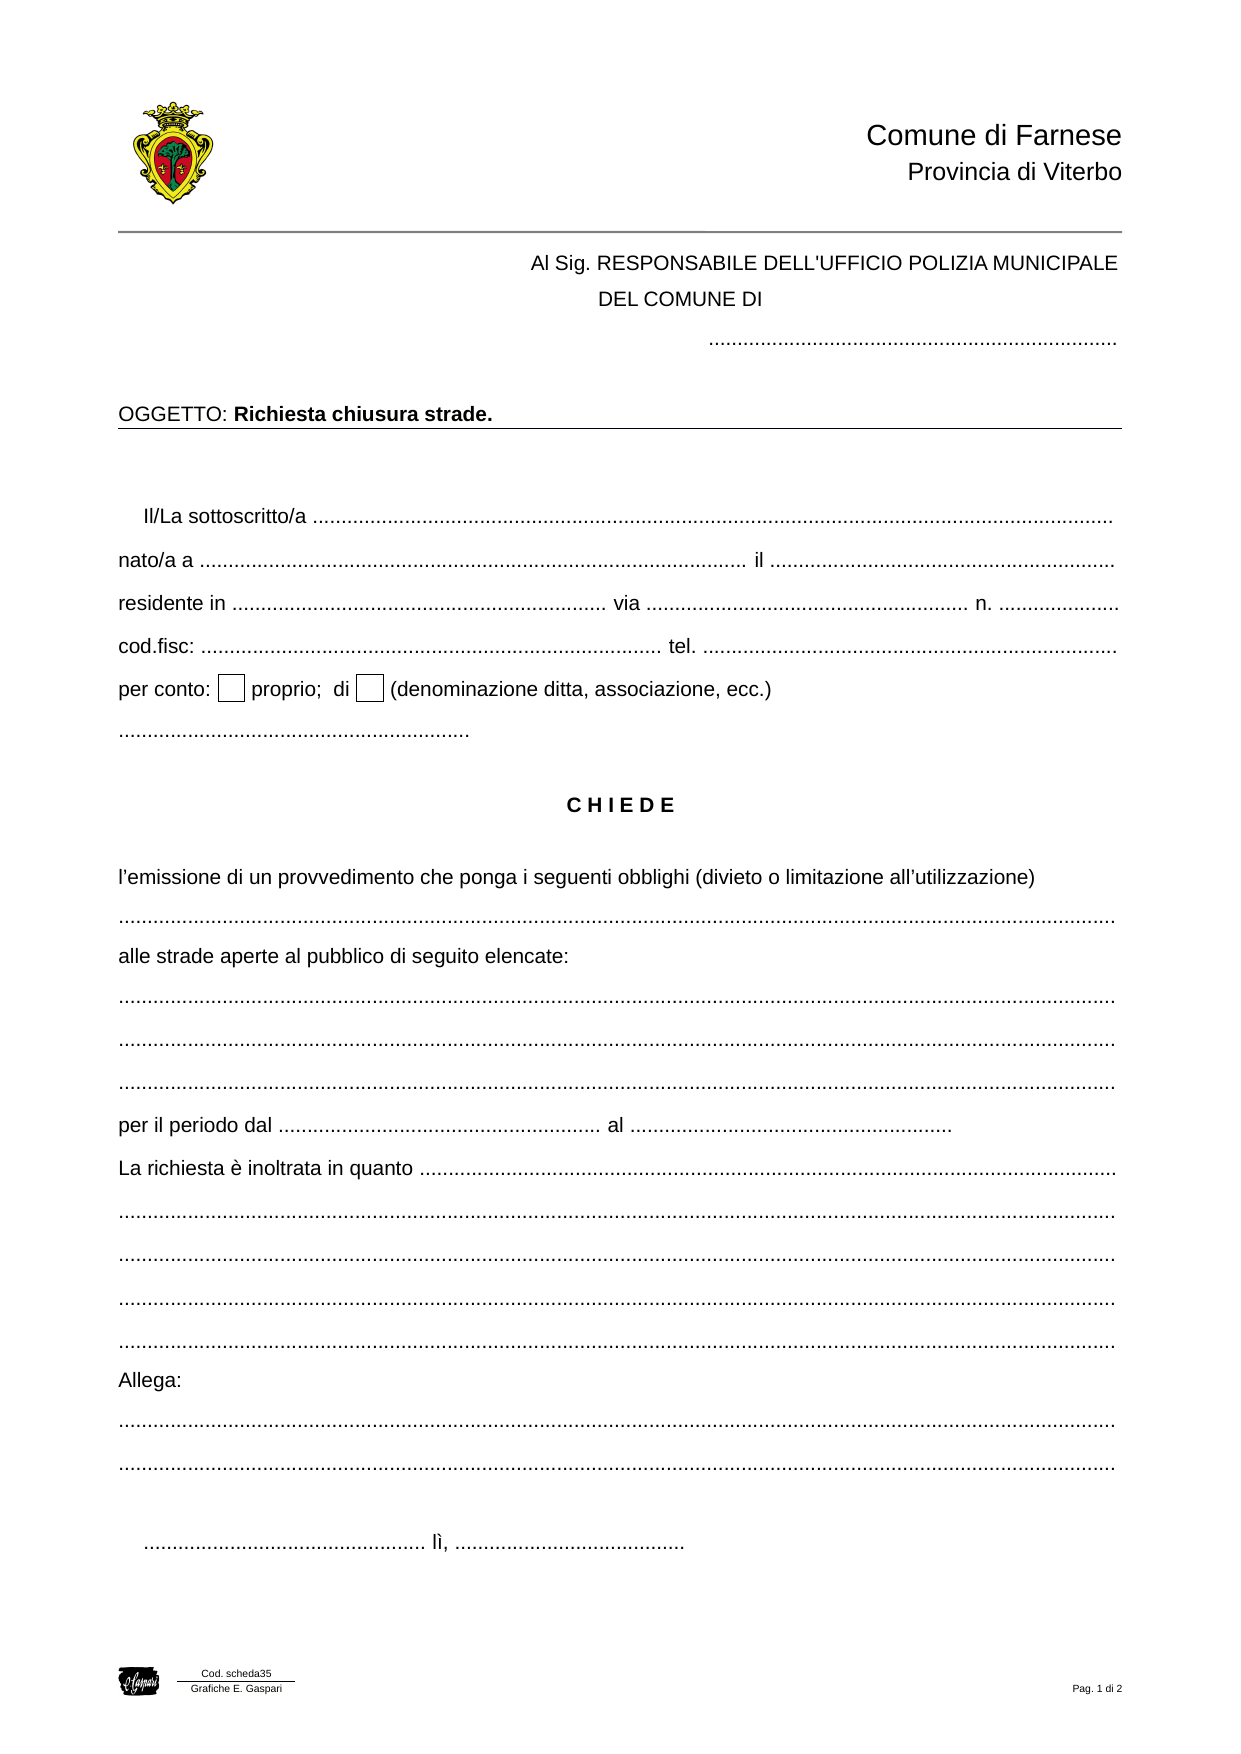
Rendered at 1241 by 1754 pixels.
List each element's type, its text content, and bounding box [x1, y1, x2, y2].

text per conto: proprio; di (denominazione ditta, associazione, ecc.) ............................................................. [118, 673, 1122, 742]
text C H I E D E [118, 793, 1122, 817]
text ....................................................................... [708, 322, 1122, 351]
text residente in ................................................................. via ........................................................ n. ..................... [118, 587, 1122, 616]
picture [122, 87, 224, 219]
text Allega: [118, 1368, 1122, 1392]
text cod.fisc: ................................................................................ tel. ........................................................................ [118, 630, 1122, 659]
text l’emissione di un provvedimento che ponga i seguenti obblighi (divieto o limitazione all’utilizzazione) ............................................................................................................................................................................. [118, 865, 1122, 929]
text ............................................................................................................................................................................. [118, 1447, 1122, 1476]
text ............................................................................................................................................................................. [118, 1195, 1122, 1224]
text ............................................................................................................................................................................. [118, 1066, 1122, 1095]
text nato/a a ............................................................................................... il ............................................................ [118, 544, 1122, 572]
text ............................................................................................................................................................................. [118, 1238, 1122, 1267]
text Il/La sottoscritto/a ........................................................................................................................................... [118, 501, 1122, 529]
text ............................................................................................................................................................................. [118, 1282, 1122, 1310]
text ................................................. lì, ........................................ [143, 1526, 1122, 1555]
picture [118, 1666, 160, 1696]
text Comune di Farnese [224, 118, 1122, 152]
text ............................................................................................................................................................................. [118, 980, 1122, 1008]
text per il periodo dal ........................................................ al ........................................................ [118, 1109, 1122, 1138]
text Al Sig. RESPONSABILE DELL'UFFICIO POLIZIA MUNICIPALE [531, 251, 1122, 274]
text DEL COMUNE DI [598, 287, 1122, 311]
text La richiesta è inoltrata in quanto ......................................................................................................................... [118, 1152, 1122, 1181]
text OGGETTO: Richiesta chiusura strade. [118, 402, 1122, 428]
text alle strade aperte al pubblico di seguito elencate: [118, 944, 1122, 968]
text Provincia di Viterbo [224, 157, 1122, 185]
text ............................................................................................................................................................................. [118, 1023, 1122, 1052]
text ............................................................................................................................................................................. [118, 1404, 1122, 1432]
text ............................................................................................................................................................................. [118, 1325, 1122, 1353]
